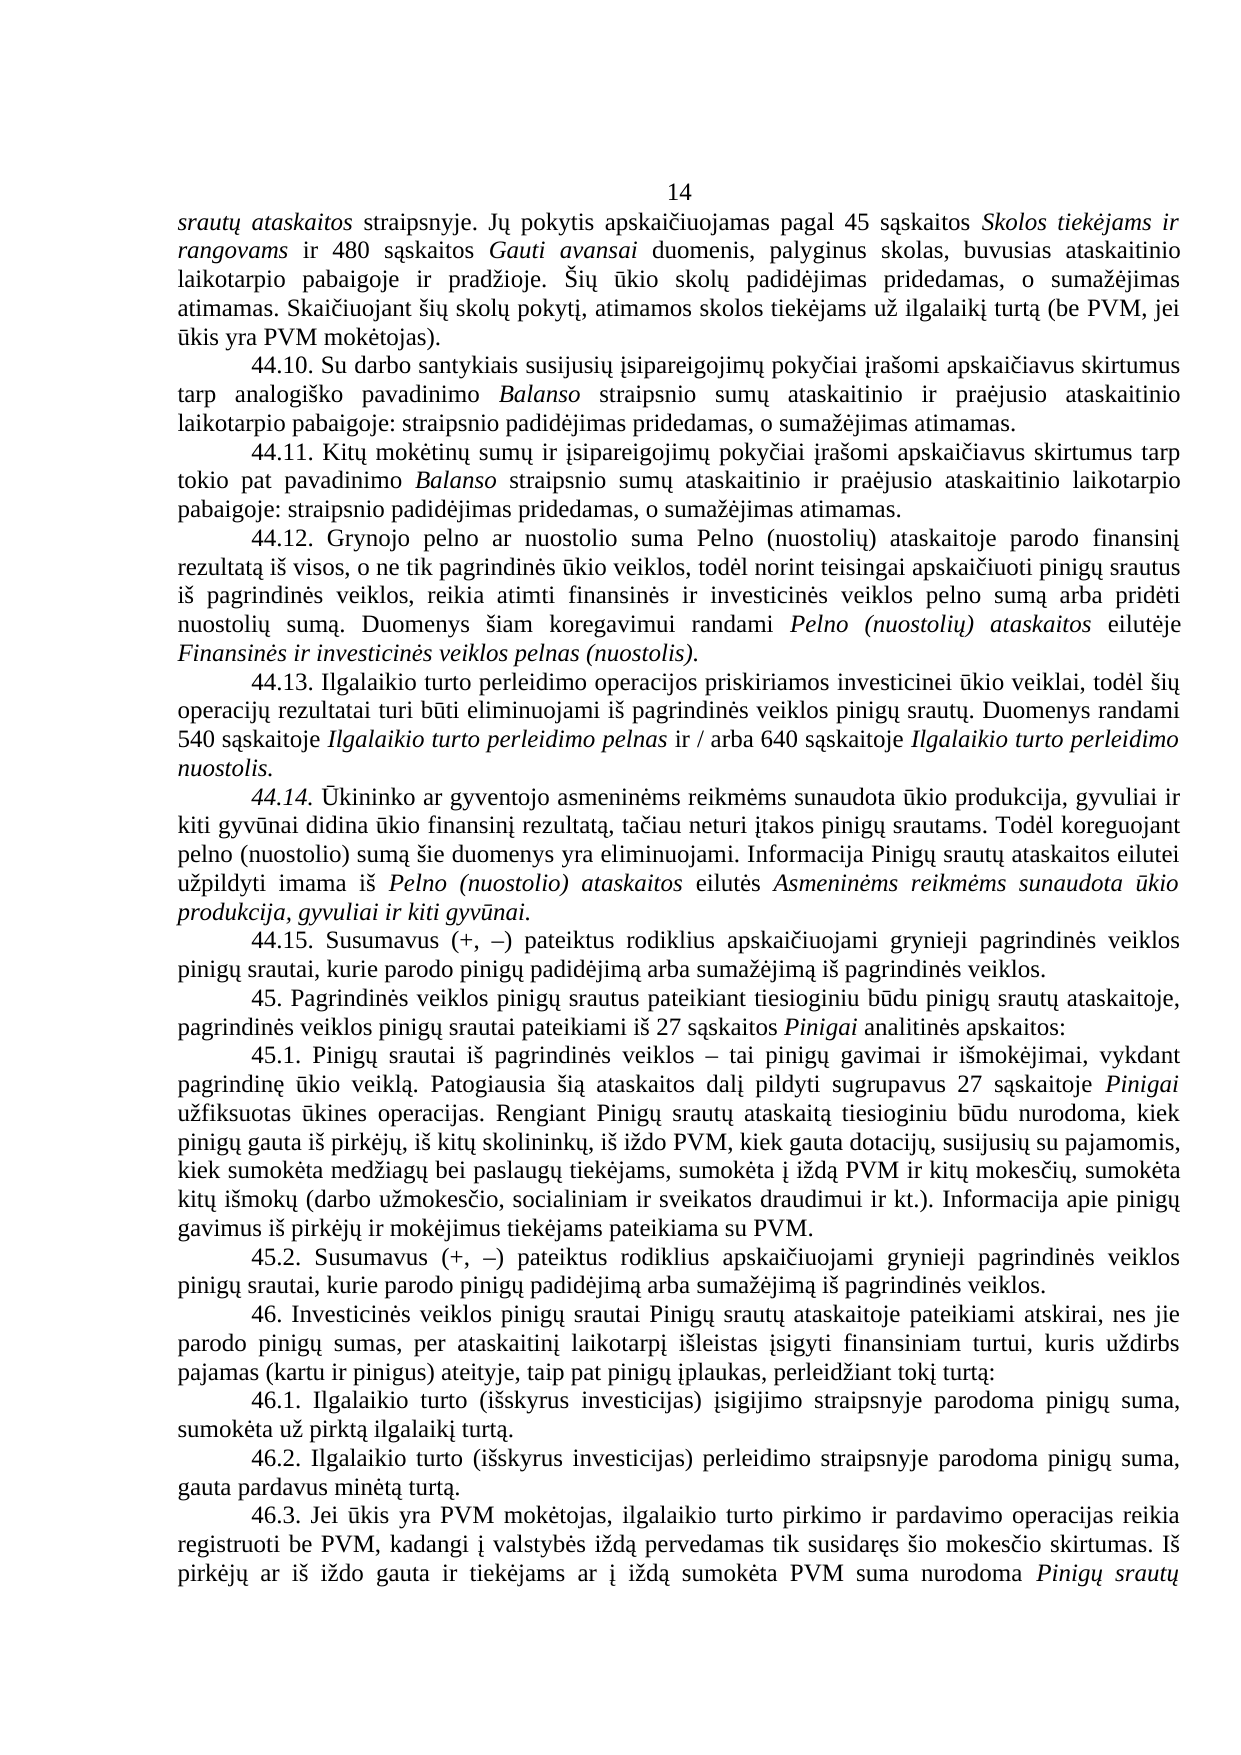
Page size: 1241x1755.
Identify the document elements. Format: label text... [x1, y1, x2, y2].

text 44.13. Ilgalaikio turto perleidimo operacijos priskiriamos investicinei ūkio veiklai, todėl šių operacijų rezultatai turi būti eliminuojami iš pagrindinės veiklos pinigų srautų. Duomenys randami 540 sąskaitoje Ilgalaikio turto perleidimo pelnas ir / arba 640 sąskaitoje Ilgalaikio turto perleidimo nuostolis. [177, 667, 1181, 782]
text 45. Pagrindinės veiklos pinigų srautus pateikiant tiesioginiu būdu pinigų srautų ataskaitoje, pagrindinės veiklos pinigų srautai pateikiami iš 27 sąskaitos Pinigai analitinės apskaitos: [177, 983, 1181, 1040]
text 44.12. Grynojo pelno ar nuostolio suma Pelno (nuostolių) ataskaitoje parodo finansinį rezultatą iš visos, o ne tik pagrindinės ūkio veiklos, todėl norint teisingai apskaičiuoti pinigų srautus iš pagrindinės veiklos, reikia atimti finansinės ir investicinės veiklos pelno sumą arba pridėti nuostolių sumą. Duomenys šiam koregavimui randami Pelno (nuostolių) ataskaitos eilutėje Finansinės ir investicinės veiklos pelnas (nuostolis). [177, 523, 1181, 667]
text 46. Investicinės veiklos pinigų srautai Pinigų srautų ataskaitoje pateikiami atskirai, nes jie parodo pinigų sumas, per ataskaitinį laikotarpį išleistas įsigyti finansiniam turtui, kuris uždirbs pajamas (kartu ir pinigus) ateityje, taip pat pinigų įplaukas, perleidžiant tokį turtą: [177, 1299, 1181, 1385]
text 44.11. Kitų mokėtinų sumų ir įsipareigojimų pokyčiai įrašomi apskaičiavus skirtumus tarp tokio pat pavadinimo Balanso straipsnio sumų ataskaitinio ir praėjusio ataskaitinio laikotarpio pabaigoje: straipsnio padidėjimas pridedamas, o sumažėjimas atimamas. [177, 437, 1181, 523]
text 46.3. Jei ūkis yra PVM mokėtojas, ilgalaikio turto pirkimo ir pardavimo operacijas reikia registruoti be PVM, kadangi į valstybės iždą pervedamas tik susidaręs šio mokesčio skirtumas. Iš pirkėjų ar iš iždo gauta ir tiekėjams ar į iždą sumokėta PVM suma nurodoma Pinigų srautų [177, 1500, 1181, 1587]
text 44.14. Ūkininko ar gyventojo asmeninėms reikmėms sunaudota ūkio produkcija, gyvuliai ir kiti gyvūnai didina ūkio finansinį rezultatą, tačiau neturi įtakos pinigų srautams. Todėl koreguojant pelno (nuostolio) sumą šie duomenys yra eliminuojami. Informacija Pinigų srautų ataskaitos eilutei užpildyti imama iš Pelno (nuostolio) ataskaitos eilutės Asmeninėms reikmėms sunaudota ūkio produkcija, gyvuliai ir kiti gyvūnai. [177, 782, 1181, 925]
text 46.2. Ilgalaikio turto (išskyrus investicijas) perleidimo straipsnyje parodoma pinigų suma, gauta pardavus minėtą turtą. [177, 1443, 1181, 1500]
text 44.10. Su darbo santykiais susijusių įsipareigojimų pokyčiai įrašomi apskaičiavus skirtumus tarp analogiško pavadinimo Balanso straipsnio sumų ataskaitinio ir praėjusio ataskaitinio laikotarpio pabaigoje: straipsnio padidėjimas pridedamas, o sumažėjimas atimamas. [177, 350, 1181, 437]
text 45.2. Susumavus (+, –) pateiktus rodiklius apskaičiuojami grynieji pagrindinės veiklos pinigų srautai, kurie parodo pinigų padidėjimą arba sumažėjimą iš pagrindinės veiklos. [177, 1242, 1181, 1299]
text 46.1. Ilgalaikio turto (išskyrus investicijas) įsigijimo straipsnyje parodoma pinigų suma, sumokėta už pirktą ilgalaikį turtą. [177, 1385, 1181, 1443]
text 44.15. Susumavus (+, –) pateiktus rodiklius apskaičiuojami grynieji pagrindinės veiklos pinigų srautai, kurie parodo pinigų padidėjimą arba sumažėjimą iš pagrindinės veiklos. [177, 925, 1181, 983]
text 45.1. Pinigų srautai iš pagrindinės veiklos – tai pinigų gavimai ir išmokėjimai, vykdant pagrindinę ūkio veiklą. Patogiausia šią ataskaitos dalį pildyti sugrupavus 27 sąskaitoje Pinigai užfiksuotas ūkines operacijas. Rengiant Pinigų srautų ataskaitą tiesioginiu būdu nurodoma, kiek pinigų gauta iš pirkėjų, iš kitų skolininkų, iš iždo PVM, kiek gauta dotacijų, susijusių su pajamomis, kiek sumokėta medžiagų bei paslaugų tiekėjams, sumokėta į iždą PVM ir kitų mokesčių, sumokėta kitų išmokų (darbo užmokesčio, socialiniam ir sveikatos draudimui ir kt.). Informacija apie pinigų gavimus iš pirkėjų ir mokėjimus tiekėjams pateikiama su PVM. [177, 1040, 1181, 1242]
text srautų ataskaitos straipsnyje. Jų pokytis apskaičiuojamas pagal 45 sąskaitos Skolos tiekėjams ir rangovams ir 480 sąskaitos Gauti avansai duomenis, palyginus skolas, buvusias ataskaitinio laikotarpio pabaigoje ir pradžioje. Šių ūkio skolų padidėjimas pridedamas, o sumažėjimas atimamas. Skaičiuojant šių skolų pokytį, atimamos skolos tiekėjams už ilgalaikį turtą (be PVM, jei ūkis yra PVM mokėtojas). [177, 207, 1181, 350]
